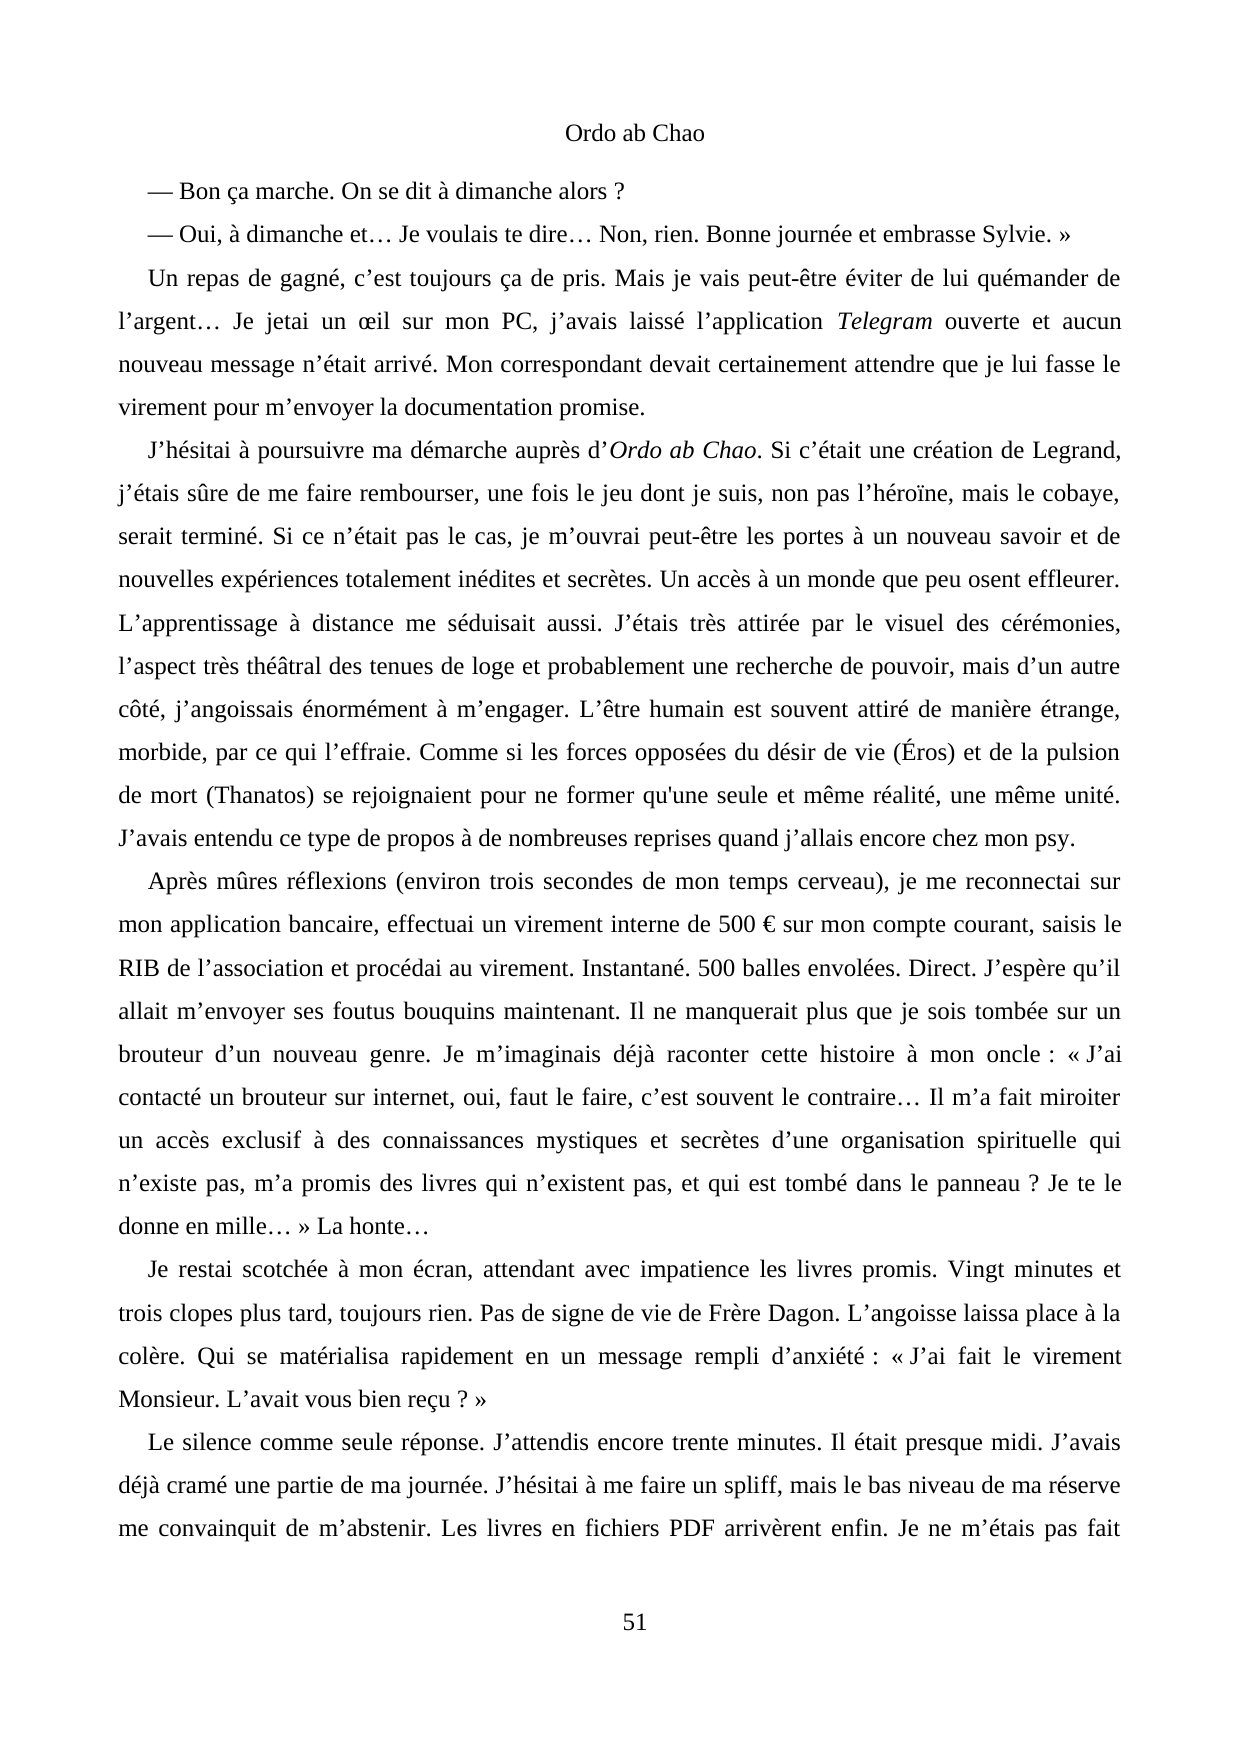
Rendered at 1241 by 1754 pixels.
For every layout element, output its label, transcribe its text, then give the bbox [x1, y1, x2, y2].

text — Bon ça marche. On se dit à dimanche alors ? [118, 176, 1122, 205]
text J’hésitai à poursuivre ma démarche auprès d’Ordo ab Chao. Si c’était une création de Legrand, j’étais sûre de me faire rembourser, une fois le jeu dont je suis, non pas l’héroïne, mais le cobaye, serait terminé. Si ce n’était pas le cas, je m’ouvrai peut-être les portes à un nouveau savoir et de nouvelles expériences totalement inédites et secrètes. Un accès à un monde que peu osent effleurer. L’apprentissage à distance me séduisait aussi. J’étais très attirée par le visuel des cérémonies, l’aspect très théâtral des tenues de loge et probablement une recherche de pouvoir, mais d’un autre côté, j’angoissais énormément à m’engager. L’être humain est souvent attiré de manière étrange, morbide, par ce qui l’effraie. Comme si les forces opposées du désir de vie (Éros) et de la pulsion de mort (Thanatos) se rejoignaient pour ne former qu'une seule et même réalité, une même unité. J’avais entendu ce type de propos à de nombreuses reprises quand j’allais encore chez mon psy. [118, 435, 1122, 852]
text Je restai scotchée à mon écran, attendant avec impatience les livres promis. Vingt minutes et trois clopes plus tard, toujours rien. Pas de signe de vie de Frère Dagon. L’angoisse laissa place à la colère. Qui se matérialisa rapidement en un message rempli d’anxiété : « J’ai fait le virement Monsieur. L’avait vous bien reçu ? » [118, 1254, 1122, 1413]
text — Oui, à dimanche et… Je voulais te dire… Non, rien. Bonne journée et embrasse Sylvie. » [118, 219, 1122, 248]
text Après mûres réflexions (environ trois secondes de mon temps cerveau), je me reconnectai sur mon application bancaire, effectuai un virement interne de 500 € sur mon compte courant, saisis le RIB de l’association et procédai au virement. Instantané. 500 balles envolées. Direct. J’espère qu’il allait m’envoyer ses foutus bouquins maintenant. Il ne manquerait plus que je sois tombée sur un brouteur d’un nouveau genre. Je m’imaginais déjà raconter cette histoire à mon oncle : « J’ai contacté un brouteur sur internet, oui, faut le faire, c’est souvent le contraire… Il m’a fait miroiter un accès exclusif à des connaissances mystiques et secrètes d’une organisation spirituelle qui n’existe pas, m’a promis des livres qui n’existent pas, et qui est tombé dans le panneau ? Je te le donne en mille… » La honte… [118, 866, 1122, 1240]
text Un repas de gagné, c’est toujours ça de pris. Mais je vais peut-être éviter de lui quémander de l’argent… Je jetai un œil sur mon PC, j’avais laissé l’application Telegram ouverte et aucun nouveau message n’était arrivé. Mon correspondant devait certainement attendre que je lui fasse le virement pour m’envoyer la documentation promise. [118, 263, 1122, 421]
text Le silence comme seule réponse. J’attendis encore trente minutes. Il était presque midi. J’avais déjà cramé une partie de ma journée. J’hésitai à me faire un spliff, mais le bas niveau de ma réserve me convainquit de m’abstenir. Les livres en fichiers PDF arrivèrent enfin. Je ne m’étais pas fait [118, 1427, 1122, 1542]
